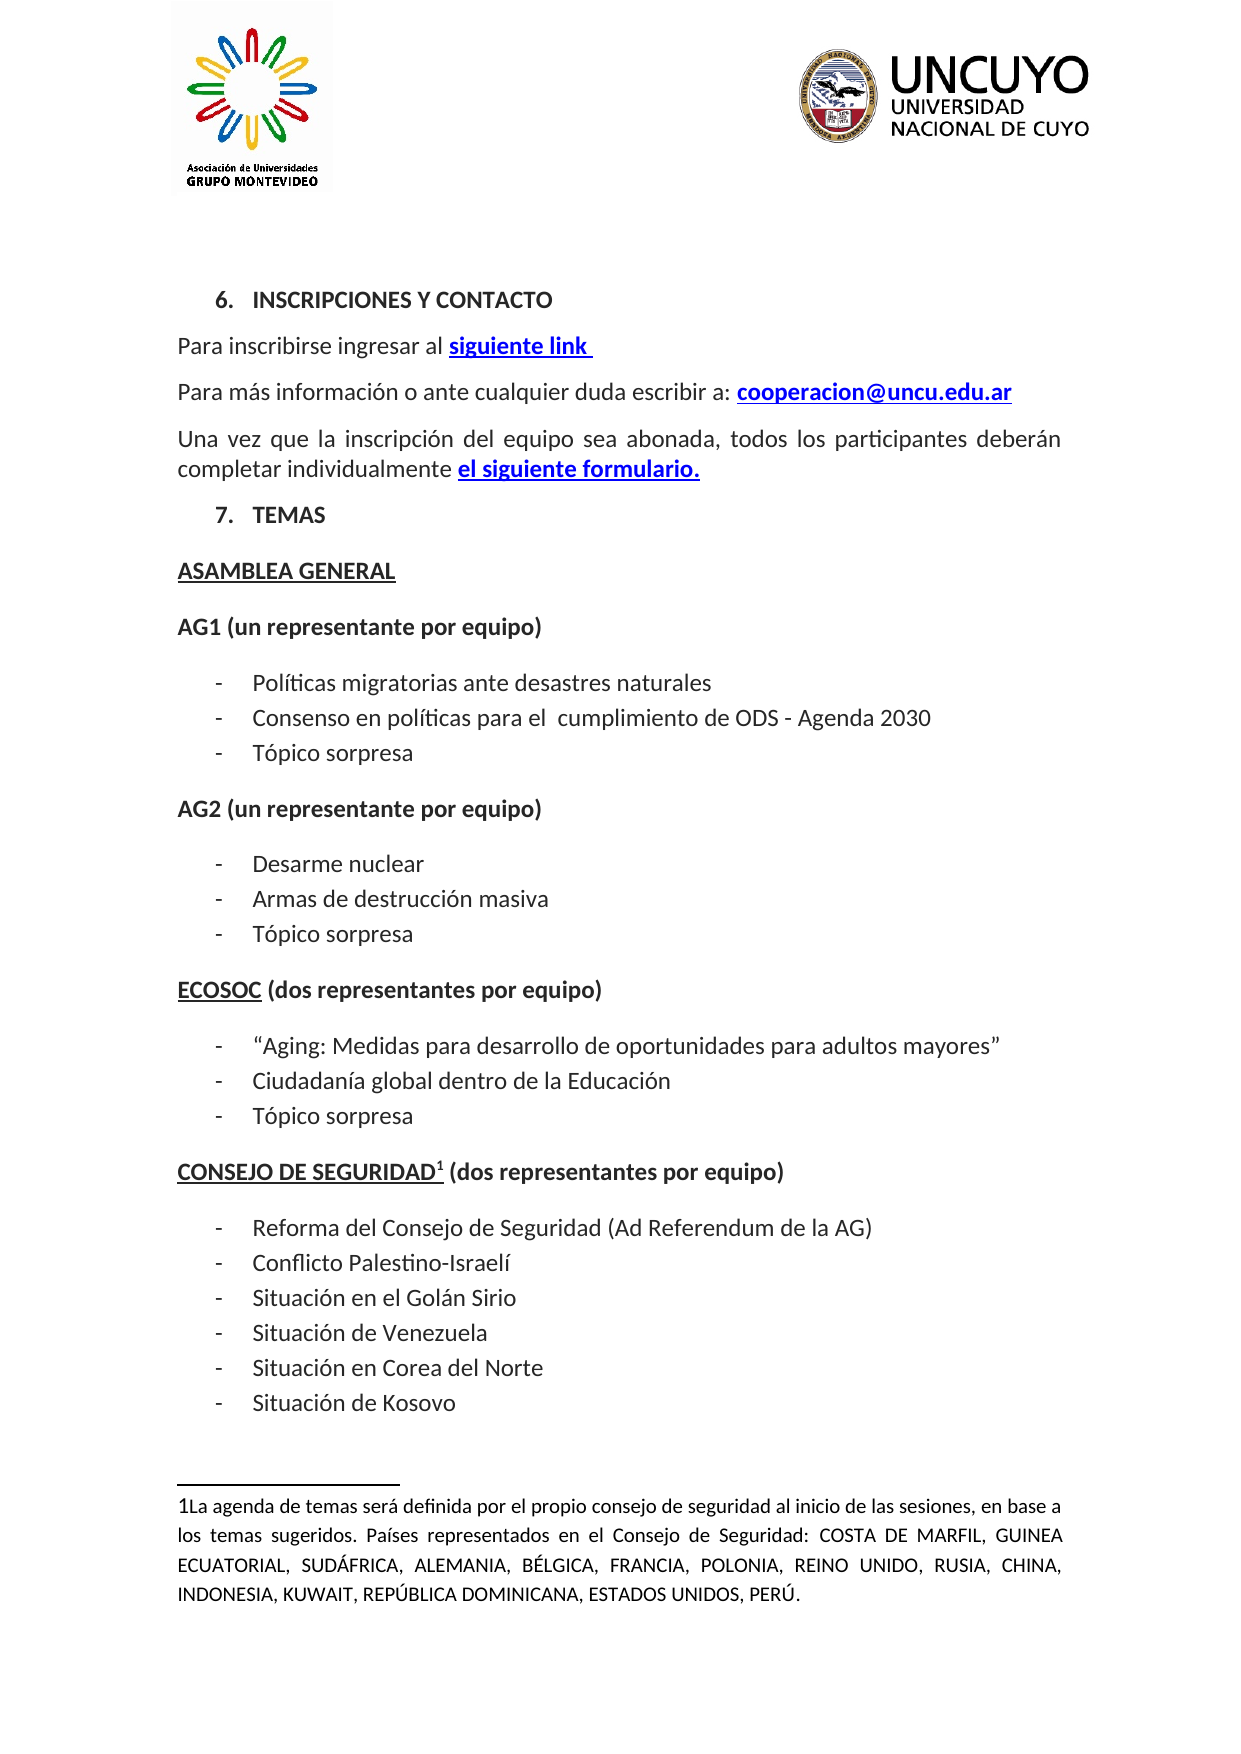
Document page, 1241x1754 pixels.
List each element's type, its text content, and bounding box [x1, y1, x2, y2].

text AG1 (un representante por equipo) [177, 611, 1063, 642]
list Situación de Kosovo [215, 1387, 1063, 1417]
text CONSEJO DE SEGURIDAD (dos representantes por equipo) [177, 1156, 1063, 1187]
list Situación en Corea del Norte [215, 1352, 1063, 1382]
list Situación en el Golán Sirio [215, 1282, 1063, 1312]
list Políticas migratorias ante desastres naturales [215, 667, 1063, 697]
list TEMAS [215, 499, 1063, 530]
list Consenso en políticas para el cumplimiento de ODS - Agenda 2030 [215, 702, 1063, 732]
list Reforma del Consejo de Seguridad (Ad Referendum de la AG) [215, 1212, 1063, 1242]
text Para más información o ante cualquier duda escribir a: cooperacion@uncu.edu.ar [177, 377, 1063, 407]
picture [170, 1, 333, 196]
list Conflicto Palestino-Israelí [215, 1247, 1063, 1277]
text ECOSOC (dos representantes por equipo) [177, 974, 1063, 1005]
list Tópico sorpresa [215, 737, 1063, 767]
text Una vez que la inscripción del equipo sea abonada, todos los participantes deberán completar individualmente el siguiente formulario. [177, 423, 1063, 484]
list INSCRIPCIONES Y CONTACTO [215, 284, 1063, 315]
list Armas de destrucción masiva [215, 883, 1063, 914]
list “Aging: Medidas para desarrollo de oportunidades para adultos mayores” [215, 1030, 1063, 1061]
list Tópico sorpresa [215, 918, 1063, 949]
list Tópico sorpresa [215, 1100, 1063, 1131]
list Desarme nuclear [215, 848, 1063, 879]
list Situación de Venezuela [215, 1317, 1063, 1347]
text ASAMBLEA GENERAL [177, 555, 1063, 586]
list Ciudadanía global dentro de la Educación [215, 1065, 1063, 1096]
picture [784, 15, 1129, 185]
text AG2 (un representante por equipo) [177, 793, 1063, 823]
text La agenda de temas será definida por el propio consejo de seguridad al inicio de las sesiones, en base a los temas sugeridos. Países representados en el Consejo de Seguridad: COSTA DE MARFIL, GUINEA ECUATORIAL, SUDÁFRICA, ALEMANIA, BÉLGICA, FRANCIA, POLONIA, REINO UNIDO, RUSIA, CHINA, INDONESIA, KUWAIT, REPÚBLICA DOMINICANA, ESTADOS UNIDOS, PERÚ. [177, 1491, 1063, 1606]
text Para inscribirse ingresar al siguiente link [177, 330, 1063, 361]
